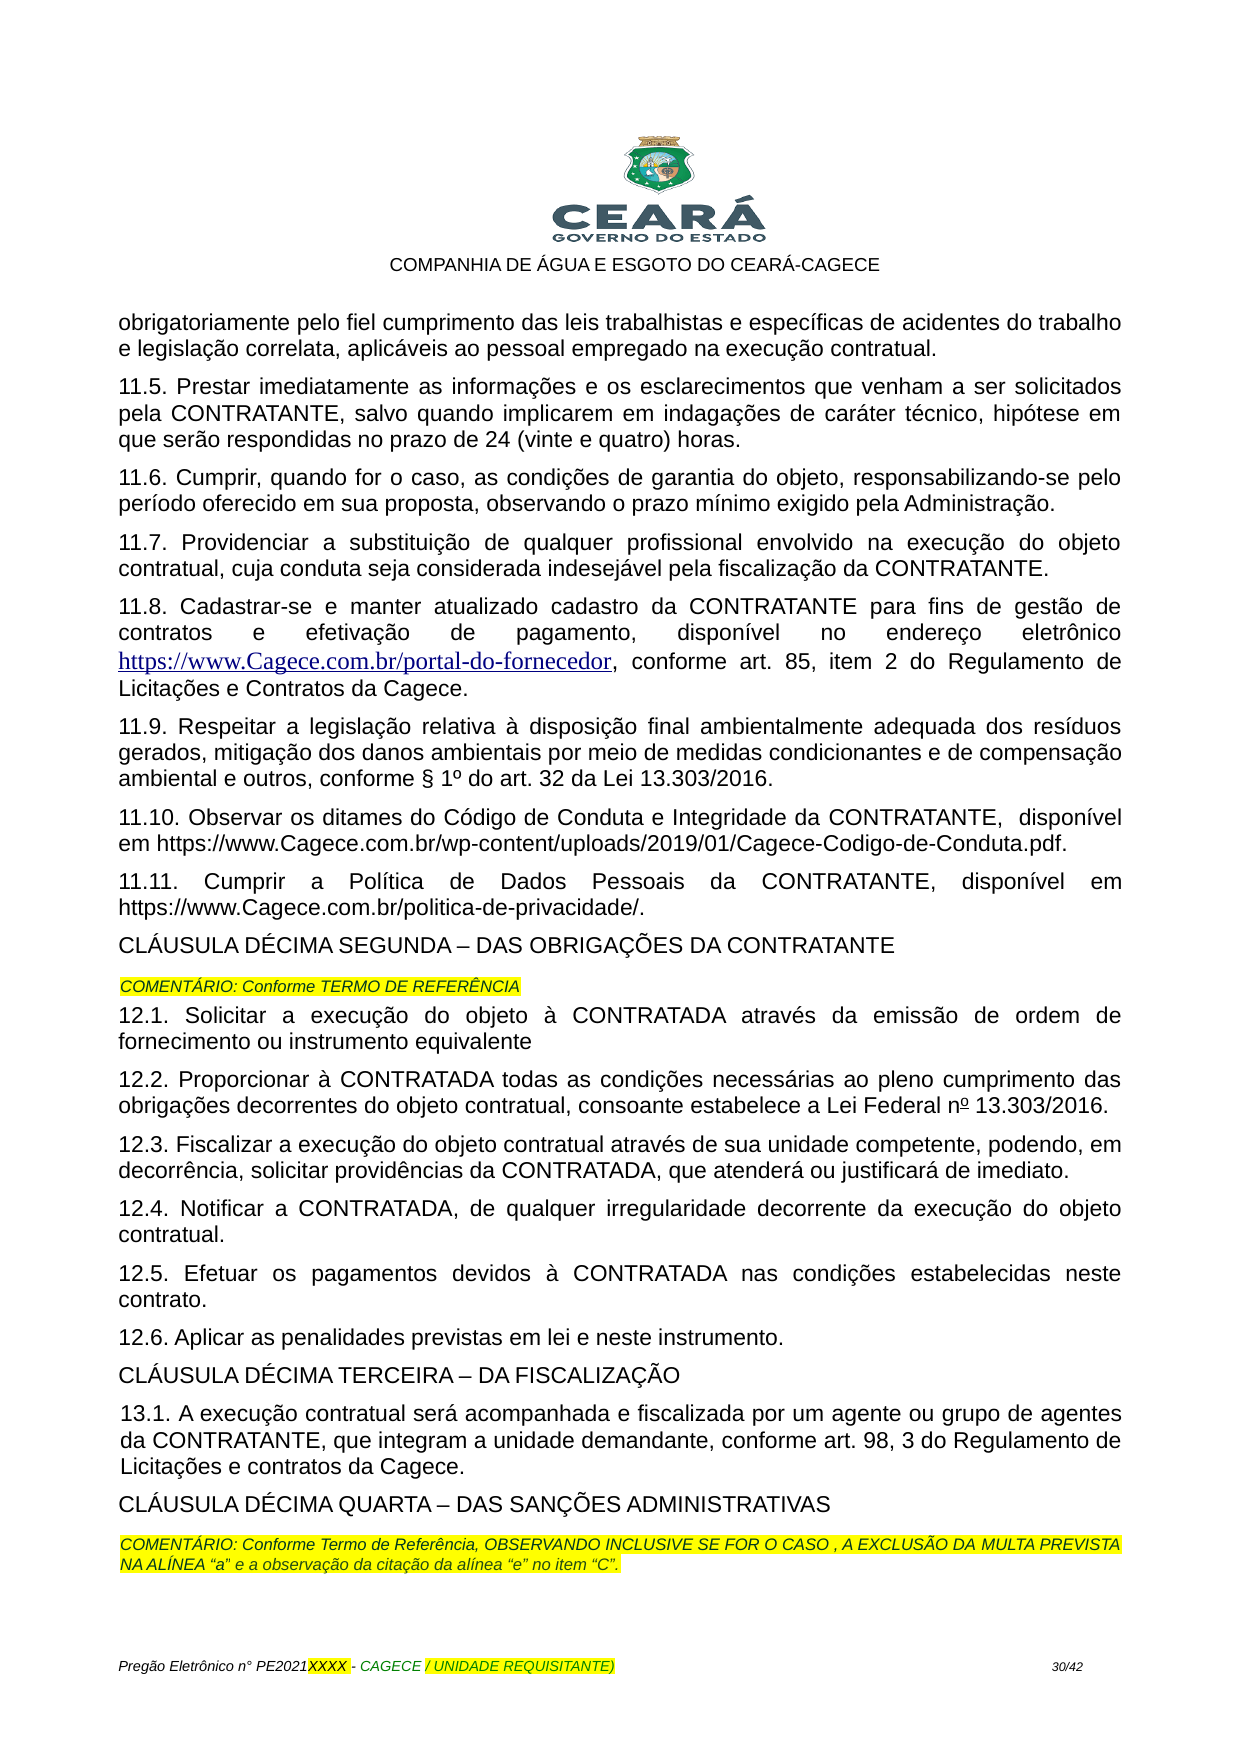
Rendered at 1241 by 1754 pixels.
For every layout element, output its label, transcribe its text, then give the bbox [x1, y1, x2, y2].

text CLÁUSULA DÉCIMA QUARTA – DAS SANÇÕES ADMINISTRATIVAS [118, 1491, 1122, 1517]
text 11.10. Observar os ditames do Código de Conduta e Integridade da CONTRATANTE, disponível em https://www.Cagece.com.br/wp-content/uploads/2019/01/Cagece-Codigo-de-Conduta.pdf. [118, 803, 1122, 856]
text 11.11. Cumprir a Política de Dados Pessoais da CONTRATANTE, disponível em https://www.Cagece.com.br/politica-de-privacidade/. [118, 868, 1122, 921]
text COMENTÁRIO: Conforme Termo de Referência, OBSERVANDO INCLUSIVE SE FOR O CASO , A EXCLUSÃO DA MULTA PREVISTA NA ALÍNEA “a” e a observação da citação da alínea “e” no item “C”. [120, 1535, 1122, 1573]
text 12.1. Solicitar a execução do objeto à CONTRATADA através da emissão de ordem de fornecimento ou instrumento equivalente [118, 1002, 1122, 1054]
text CLÁUSULA DÉCIMA TERCEIRA – DA FISCALIZAÇÃO [118, 1362, 1122, 1388]
text 11.6. Cumprir, quando for o caso, as condições de garantia do objeto, responsabilizando-se pelo período oferecido em sua proposta, observando o prazo mínimo exigido pela Administração. [118, 464, 1122, 517]
text 12.3. Fiscalizar a execução do objeto contratual através de sua unidade competente, podendo, em decorrência, solicitar providências da CONTRATADA, que atenderá ou justificará de imediato. [118, 1131, 1122, 1183]
text 12.5. Efetuar os pagamentos devidos à CONTRATADA nas condições estabelecidas neste contrato. [118, 1259, 1122, 1312]
picture [531, 132, 786, 245]
text 13.1. A execução contratual será acompanhada e fiscalizada por um agente ou grupo de agentes da CONTRATANTE, que integram a unidade demandante, conforme art. 98, 3 do Regulamento de Licitações e contratos da Cagece. [120, 1400, 1122, 1479]
text obrigatoriamente pelo fiel cumprimento das leis trabalhistas e específicas de acidentes do trabalho e legislação correlata, aplicáveis ao pessoal empregado na execução contratual. [118, 309, 1122, 361]
text 11.7. Providenciar a substituição de qualquer profissional envolvido na execução do objeto contratual, cuja conduta seja considerada indesejável pela fiscalização da CONTRATANTE. [118, 528, 1122, 581]
text 11.9. Respeitar a legislação relativa à disposição final ambientalmente adequada dos resíduos gerados, mitigação dos danos ambientais por meio de medidas condicionantes e de compensação ambiental e outros, conforme § 1º do art. 32 da Lei 13.303/2016. [118, 713, 1122, 792]
text 11.5. Prestar imediatamente as informações e os esclarecimentos que venham a ser solicitados pela CONTRATANTE, salvo quando implicarem em indagações de caráter técnico, hipótese em que serão respondidas no prazo de 24 (vinte e quatro) horas. [118, 373, 1122, 452]
text 11.8. Cadastrar-se e manter atualizado cadastro da CONTRATANTE para fins de gestão de contratos e efetivação de pagamento, disponível no endereço eletrônico https://www.Cagece.com.br/portal-do-fornecedor, conforme art. 85, item 2 do Regulamento de Licitações e Contratos da Cagece. [118, 593, 1122, 701]
text 12.6. Aplicar as penalidades previstas em lei e neste instrumento. [118, 1324, 1122, 1350]
text 12.4. Notificar a CONTRATADA, de qualquer irregularidade decorrente da execução do objeto contratual. [118, 1195, 1122, 1248]
text CLÁUSULA DÉCIMA SEGUNDA – DAS OBRIGAÇÕES DA CONTRATANTE [118, 932, 1122, 959]
text COMENTÁRIO: Conforme TERMO DE REFERÊNCIA [120, 977, 1122, 996]
text 12.2. Proporcionar à CONTRATADA todas as condições necessárias ao pleno cumprimento das obrigações decorrentes do objeto contratual, consoante estabelece a Lei Federal no 13.303/2016. [118, 1066, 1122, 1119]
